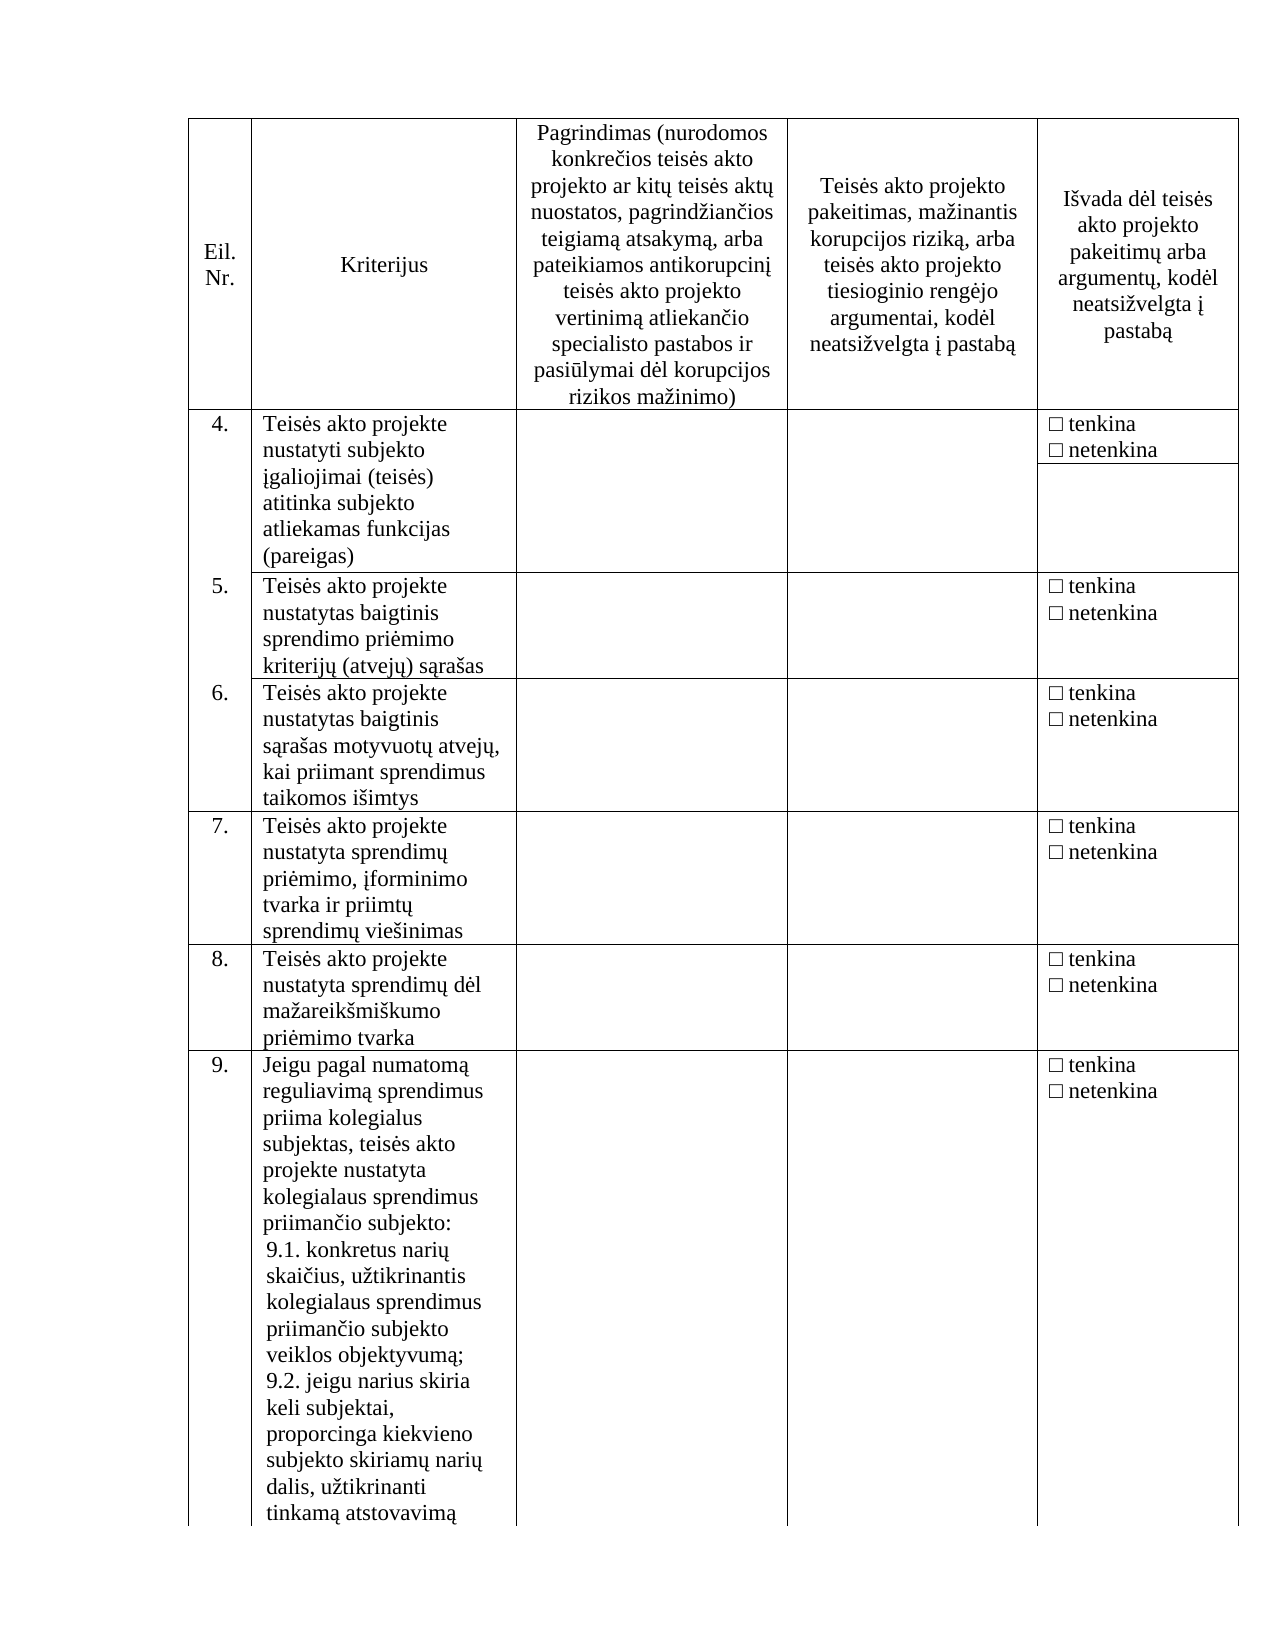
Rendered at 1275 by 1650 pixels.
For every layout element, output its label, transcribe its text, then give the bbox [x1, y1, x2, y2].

table_cell Teisės akto projekte nustatytas baigtinis sprendimo priėmimo kriterijų (atvejų) sąrašas [252, 573, 516, 678]
table_cell [788, 1051, 1037, 1526]
table_cell Jeigu pagal numatomą reguliavimą sprendimus priima kolegialus subjektas, teisės akto projekte nustatyta kolegialaus sprendimus priimančio subjekto: 9.1. konkretus narių skaičius, užtikrinantis kolegialaus sprendimus priimančio subjekto veiklos objektyvumą; 9.2. jeigu narius skiria keli subjektai, proporcinga kiekvieno subjekto skiriamų narių dalis, užtikrinanti tinkamą atstovavimą [252, 1051, 516, 1526]
table_header Kriterijus [252, 119, 516, 409]
table_cell □ tenkina □ netenkina [1038, 679, 1238, 811]
table_cell [788, 679, 1037, 811]
table_header Pagrindimas (nurodomos konkrečios teisės akto projekto ar kitų teisės aktų nuostatos, pagrindžiančios teigiamą atsakymą, arba pateikiamos antikorupcinį teisės akto projekto vertinimą atliekančio specialisto pastabos ir pasiūlymai dėl korupcijos rizikos mažinimo) [517, 119, 787, 409]
table_cell Teisės akto projekte nustatytas baigtinis sąrašas motyvuotų atvejų, kai priimant sprendimus taikomos išimtys [252, 679, 516, 811]
table_cell □ tenkina □ netenkina [1038, 410, 1238, 463]
table_cell 5. [189, 572, 251, 678]
table_header Išvada dėl teisės akto projekto pakeitimų arba argumentų, kodėl neatsižvelgta į pastabą [1038, 119, 1238, 409]
table_cell □ tenkina □ netenkina [1038, 812, 1238, 944]
table_cell [517, 945, 787, 1050]
table_cell [517, 410, 787, 572]
table_cell 4. [189, 410, 251, 572]
table_cell [788, 410, 1037, 572]
table_cell Teisės akto projekte nustatyta sprendimų priėmimo, įforminimo tvarka ir priimtų sprendimų viešinimas [252, 812, 516, 944]
table_cell 7. [189, 812, 251, 944]
table_cell [517, 573, 787, 678]
table_cell [1038, 464, 1238, 572]
table_cell □ tenkina □ netenkina [1038, 945, 1238, 1050]
table_cell [517, 812, 787, 944]
table_cell [788, 812, 1037, 944]
table_header Eil. Nr. [189, 119, 251, 409]
table_cell 6. [189, 678, 251, 811]
table_cell 9. [189, 1051, 251, 1526]
table_cell [517, 1051, 787, 1526]
table_cell □ tenkina □ netenkina [1038, 1051, 1238, 1526]
table_cell 8. [189, 945, 251, 1050]
table_cell [788, 945, 1037, 1050]
table_cell Teisės akto projekte nustatyta sprendimų dėl mažareikšmiškumo priėmimo tvarka [252, 945, 516, 1050]
table_cell [788, 573, 1037, 678]
table_cell [517, 679, 787, 811]
table_cell □ tenkina □ netenkina [1038, 573, 1238, 678]
table_cell Teisės akto projekte nustatyti subjekto įgaliojimai (teisės) atitinka subjekto atliekamas funkcijas (pareigas) [252, 410, 516, 572]
table_header Teisės akto projekto pakeitimas, mažinantis korupcijos riziką, arba teisės akto projekto tiesioginio rengėjo argumentai, kodėl neatsižvelgta į pastabą [788, 119, 1037, 409]
